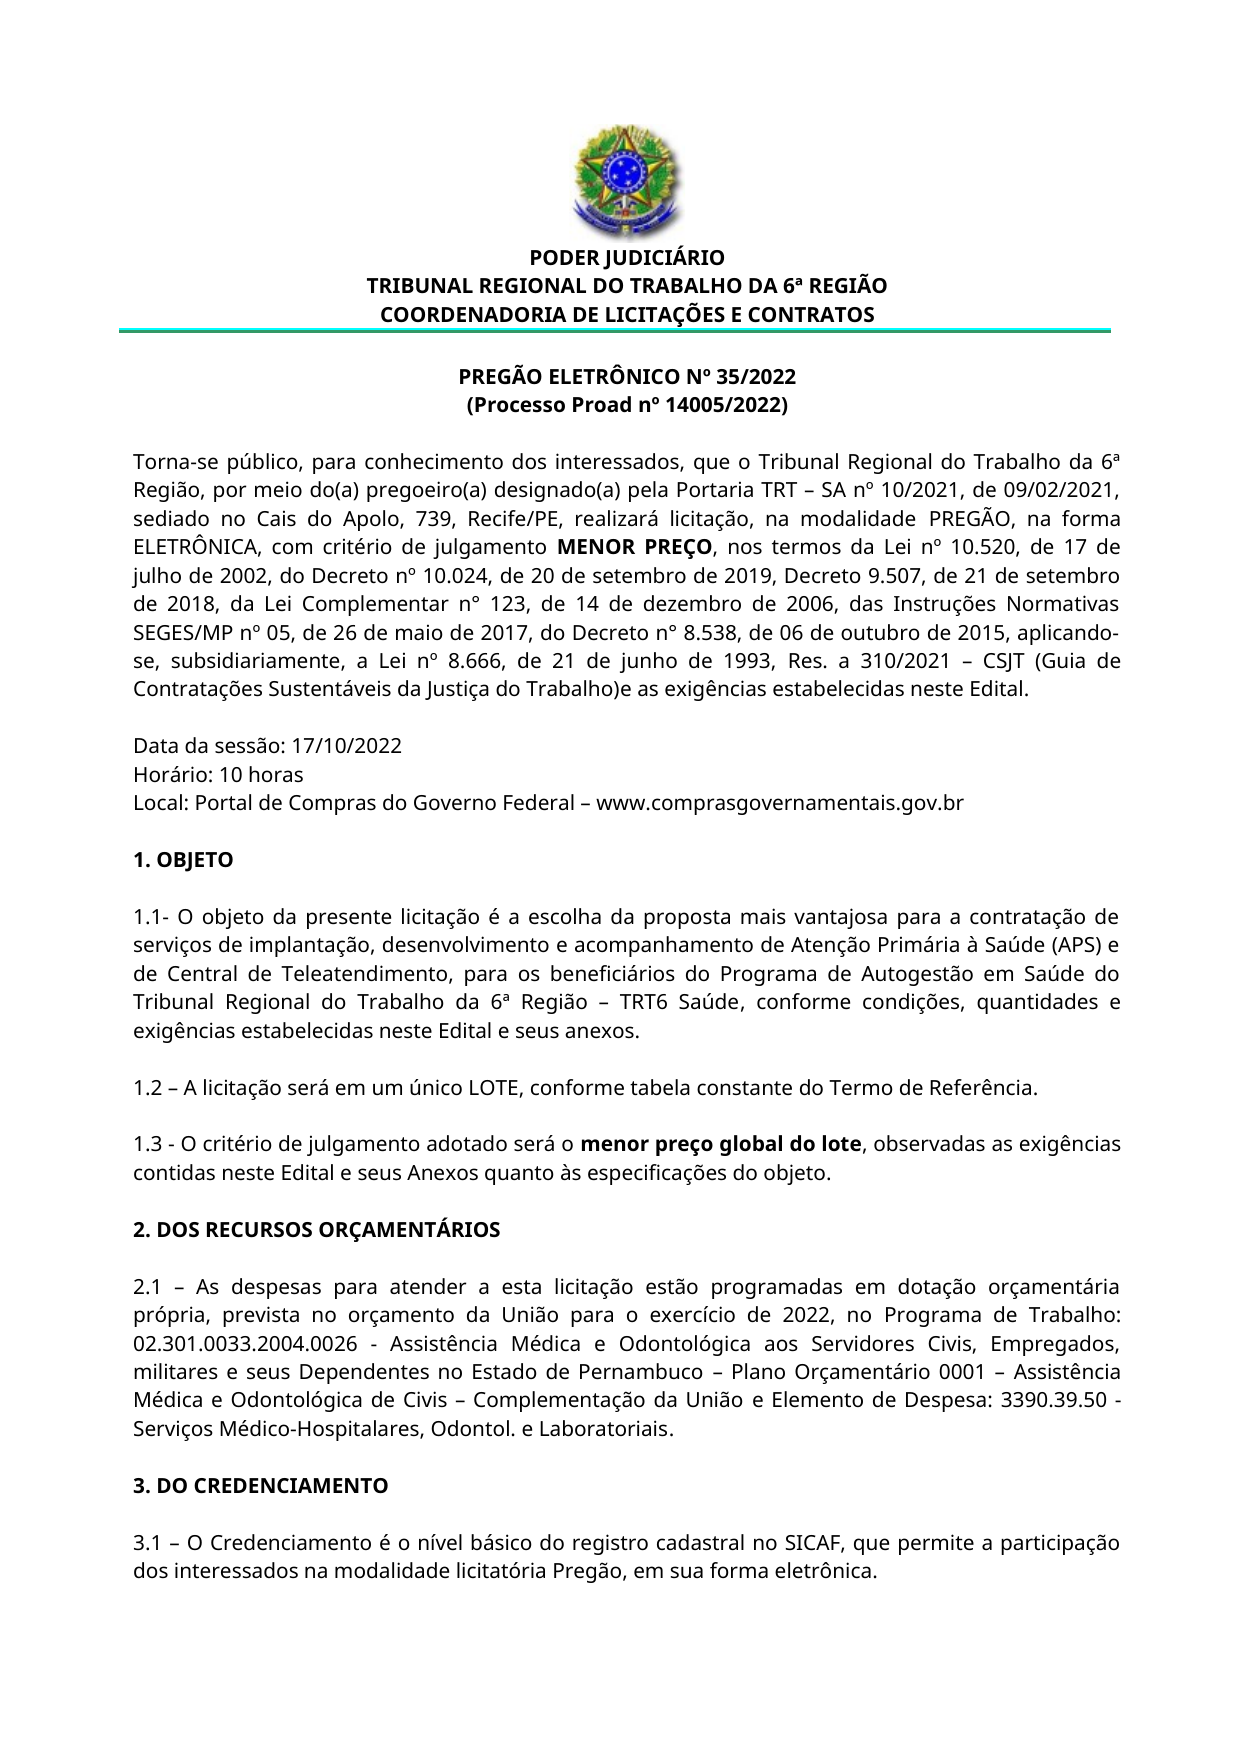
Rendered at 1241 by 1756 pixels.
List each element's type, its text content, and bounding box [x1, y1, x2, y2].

text 1.2 – A licitação será em um único LOTE, conforme tabela constante do Termo de Referência. [133, 1073, 1121, 1101]
text Horário: 10 horas [133, 760, 1121, 788]
text 3.1 – O Credenciamento é o nível básico do registro cadastral no SICAF, que permite a participação dos interessados na modalidade licitatória Pregão, em sua forma eletrônica. [133, 1528, 1121, 1584]
text 1.1- O objeto da presente licitação é a escolha da proposta mais vantajosa para a contratação de serviços de implantação, desenvolvimento e acompanhamento de Atenção Primária à Saúde (APS) e de Central de Teleatendimento, para os beneficiários do Programa de Autogestão em Saúde do Tribunal Regional do Trabalho da 6ª Região – TRT6 Saúde, conforme condições, quantidades e exigências estabelecidas neste Edital e seus anexos. [133, 902, 1121, 1044]
text 2. DOS RECURSOS ORÇAMENTÁRIOS [133, 1215, 1121, 1243]
text PODER JUDICIÁRIO [133, 243, 1121, 271]
text Torna-se público, para conhecimento dos interessados, que o Tribunal Regional do Trabalho da 6ª Região, por meio do(a) pregoeiro(a) designado(a) pela Portaria TRT – SA nº 10/2021, de 09/02/2021, sediado no Cais do Apolo, 739, Recife/PE, realizará licitação, na modalidade PREGÃO, na forma ELETRÔNICA, com critério de julgamento MENOR PREÇO, nos termos da Lei nº 10.520, de 17 de julho de 2002, do Decreto nº 10.024, de 20 de setembro de 2019, Decreto 9.507, de 21 de setembro de 2018, da Lei Complementar n° 123, de 14 de dezembro de 2006, das Instruções Normativas SEGES/MP nº 05, de 26 de maio de 2017, do Decreto n° 8.538, de 06 de outubro de 2015, aplicando-se, subsidiariamente, a Lei nº 8.666, de 21 de junho de 1993, Res. a 310/2021 – CSJT (Guia de Contratações Sustentáveis da Justiça do Trabalho)e as exigências estabelecidas neste Edital. [133, 447, 1121, 703]
text Data da sessão: 17/10/2022 [133, 731, 1121, 760]
text COORDENADORIA DE LICITAÇÕES E CONTRATOS [133, 300, 1121, 328]
text PREGÃO ELETRÔNICO Nº 35/2022 [133, 362, 1121, 390]
text (Processo Proad nº 14005/2022) [133, 390, 1121, 419]
text 1. OBJETO [133, 845, 1121, 874]
text 2.1 – As despesas para atender a esta licitação estão programadas em dotação orçamentária própria, prevista no orçamento da União para o exercício de 2022, no Programa de Trabalho: 02.301.0033.2004.0026 - Assistência Médica e Odontológica aos Servidores Civis, Empregados, militares e seus Dependentes no Estado de Pernambuco – Plano Orçamentário 0001 – Assistência Médica e Odontológica de Civis – Complementação da União e Elemento de Despesa: 3390.39.50 - Serviços Médico-Hospitalares, Odontol. e Laboratoriais. [133, 1272, 1121, 1442]
text TRIBUNAL REGIONAL DO TRABALHO DA 6ª REGIÃO [133, 271, 1121, 300]
text Local: Portal de Compras do Governo Federal – www.comprasgovernamentais.gov.br [133, 788, 1121, 817]
text 3. DO CREDENCIAMENTO [133, 1471, 1121, 1499]
text 1.3 - O critério de julgamento adotado será o menor preço global do lote, observadas as exigências contidas neste Edital e seus Anexos quanto às especificações do objeto. [133, 1129, 1121, 1186]
